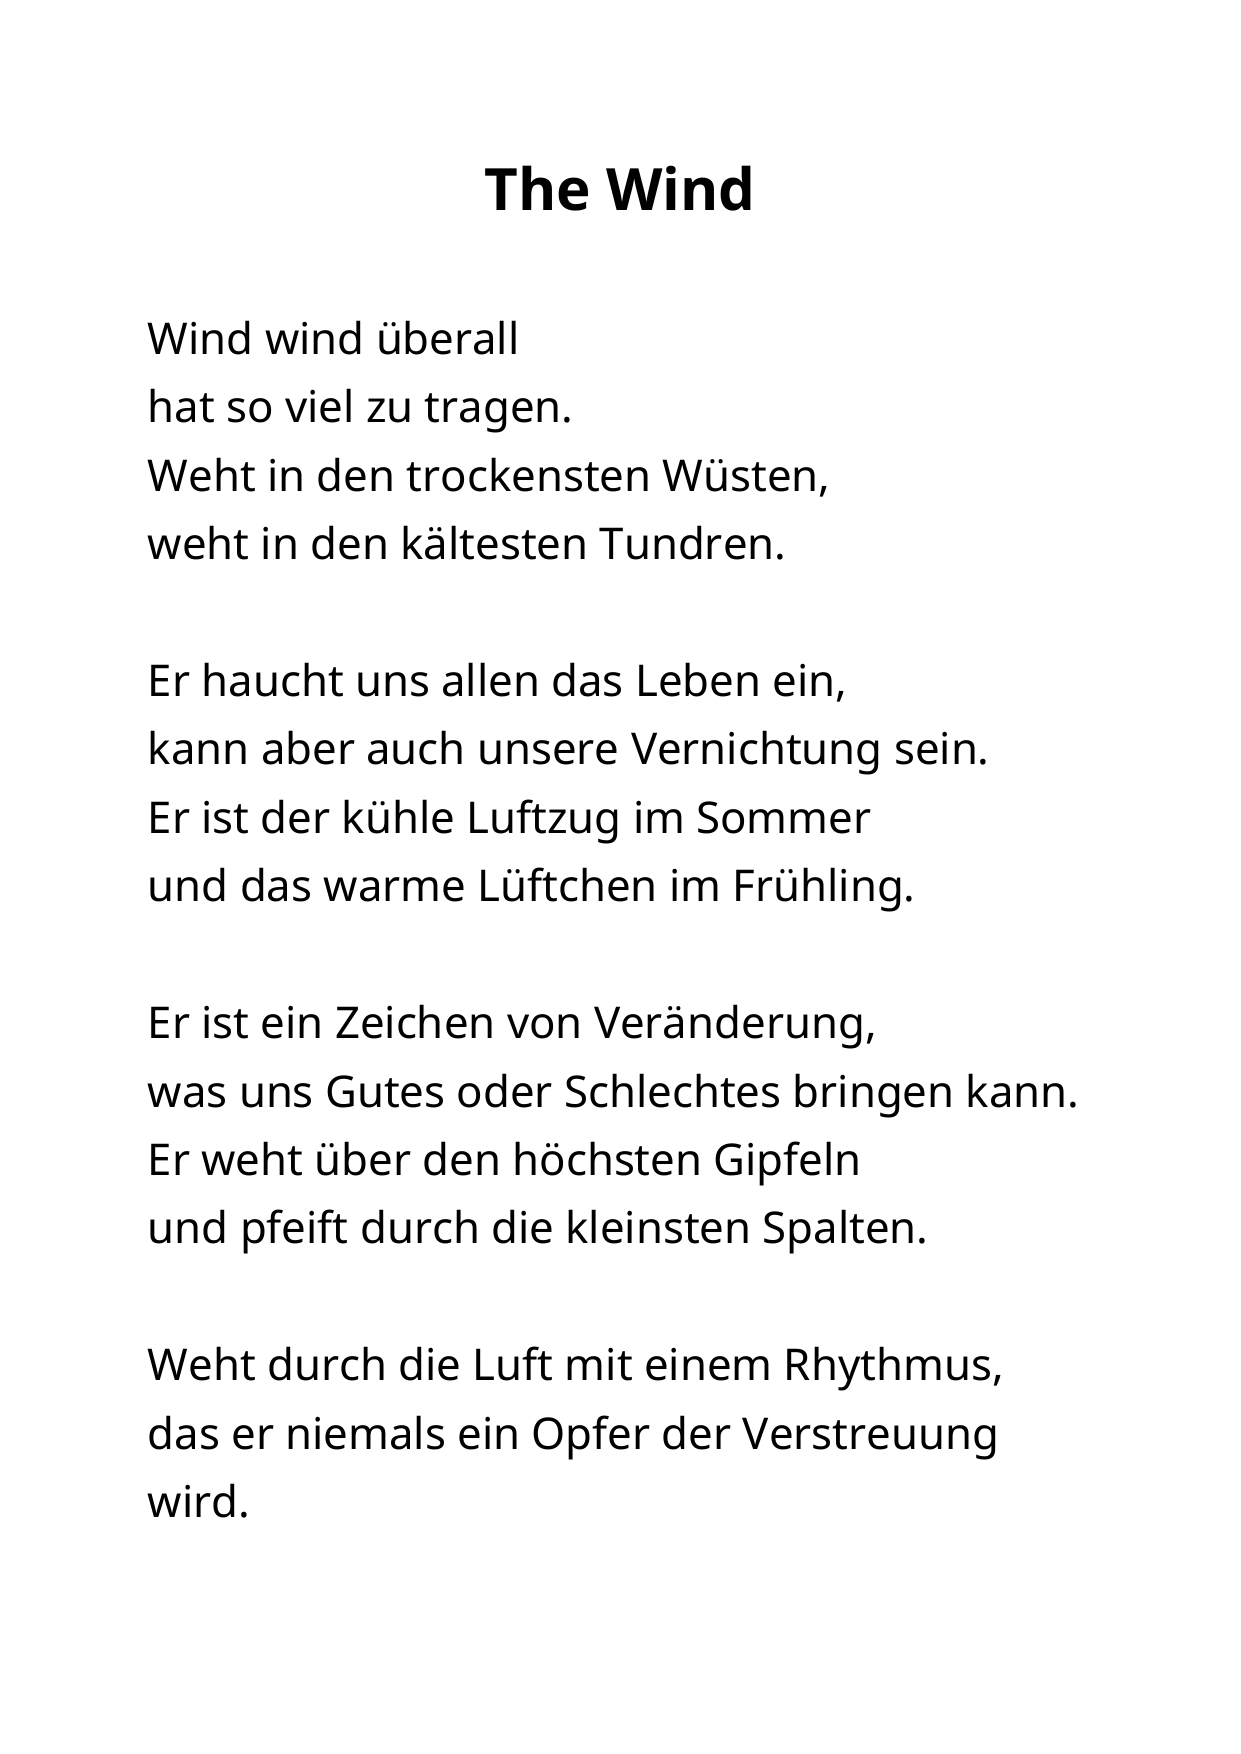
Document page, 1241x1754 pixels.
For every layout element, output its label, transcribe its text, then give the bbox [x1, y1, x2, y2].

text Er ist der kühle Luftzug im Sommer [148, 786, 1093, 846]
text hat so viel zu tragen. [148, 376, 1093, 435]
text kann aber auch unsere Vernichtung sein. [148, 718, 1093, 778]
text The Wind [148, 148, 1093, 227]
text Er haucht uns allen das Leben ein, [148, 649, 1093, 709]
text weht in den kältesten Tundren. [148, 513, 1093, 572]
text Weht durch die Luft mit einem Rhythmus, [148, 1334, 1093, 1393]
text und pfeift durch die kleinsten Spalten. [148, 1197, 1093, 1257]
text Weht in den trockensten Wüsten, [148, 444, 1093, 504]
text was uns Gutes oder Schlechtes bringen kann. [148, 1060, 1093, 1120]
text Er weht über den höchsten Gipfeln [148, 1129, 1093, 1188]
text Er ist ein Zeichen von Veränderung, [148, 992, 1093, 1051]
text Wind wind überall [148, 307, 1093, 367]
text das er niemals ein Opfer der Verstreuung wird. [148, 1402, 1093, 1530]
text und das warme Lüftchen im Frühling. [148, 855, 1093, 914]
